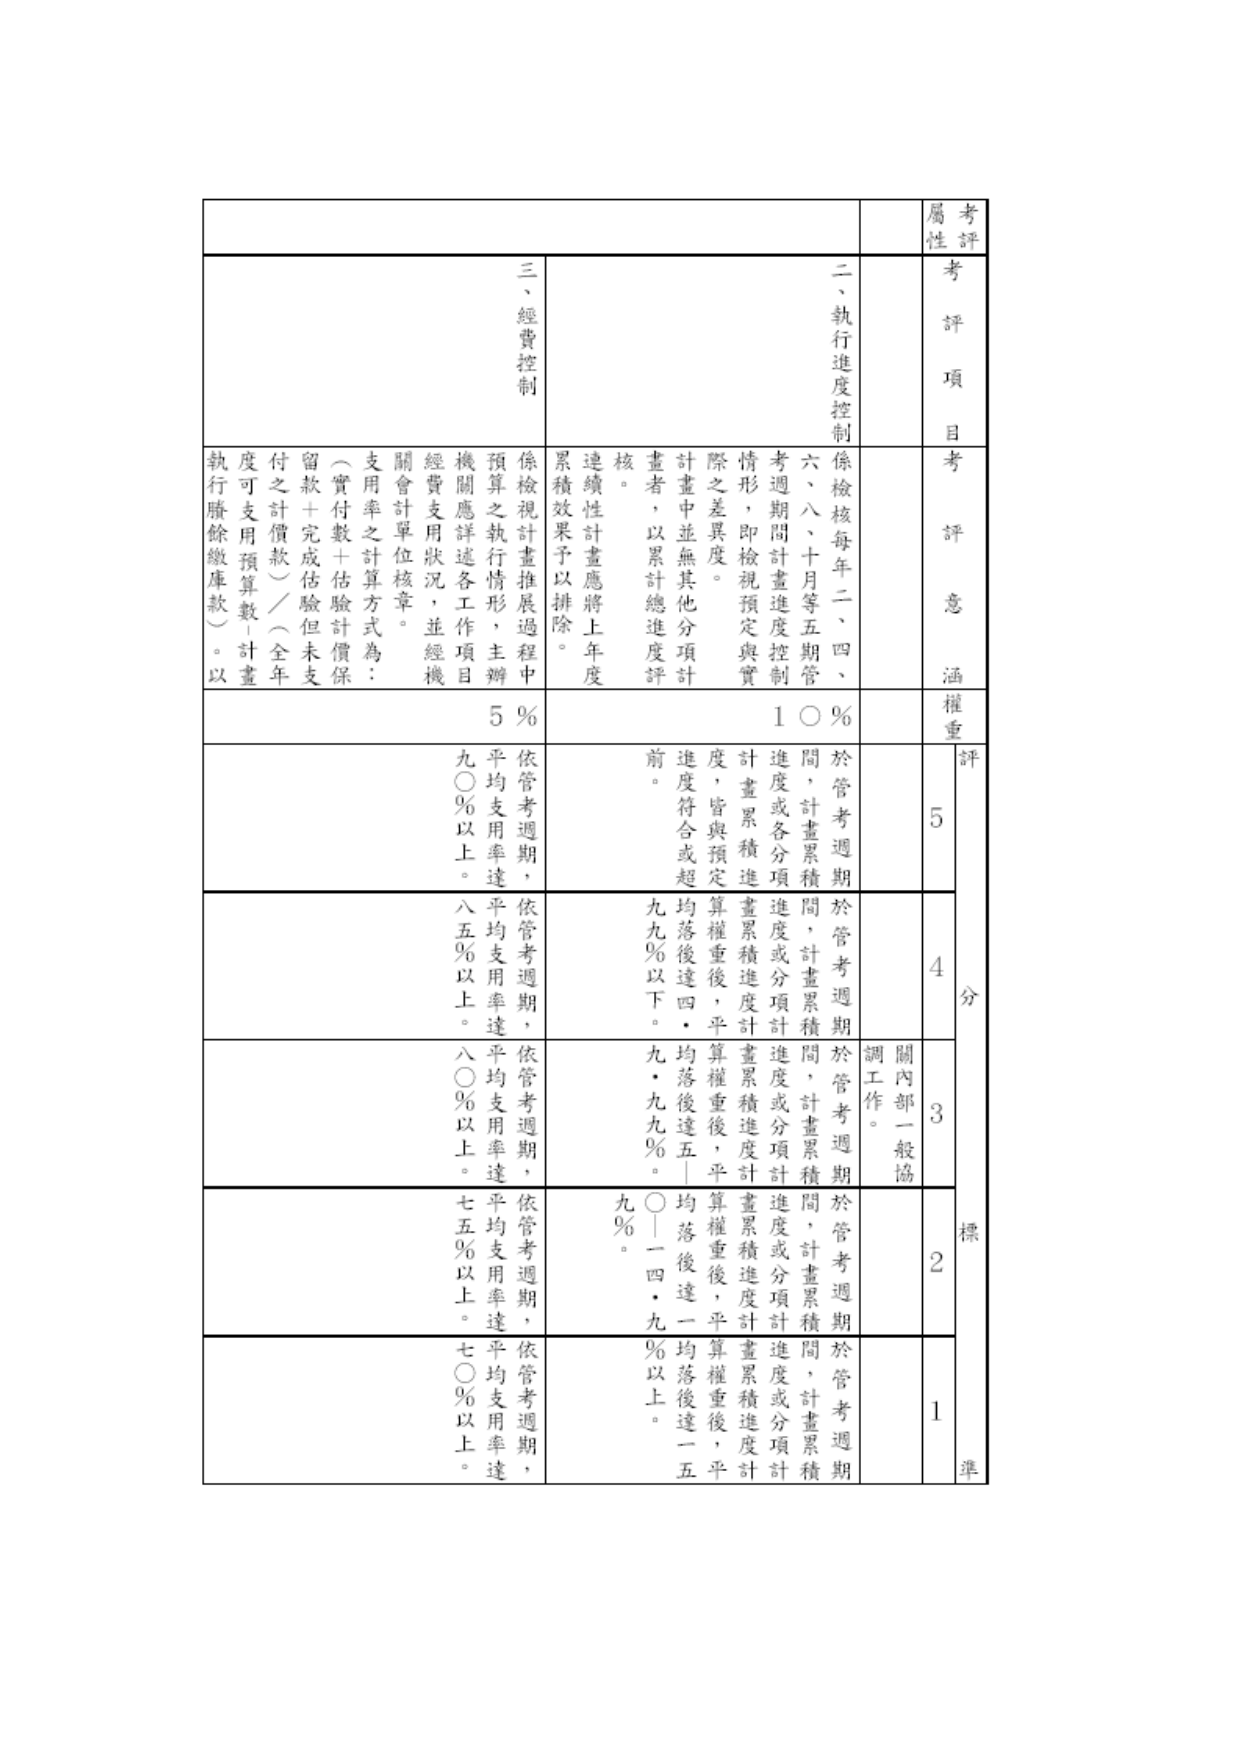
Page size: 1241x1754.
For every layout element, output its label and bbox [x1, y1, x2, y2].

picture [187, 150, 1008, 1532]
